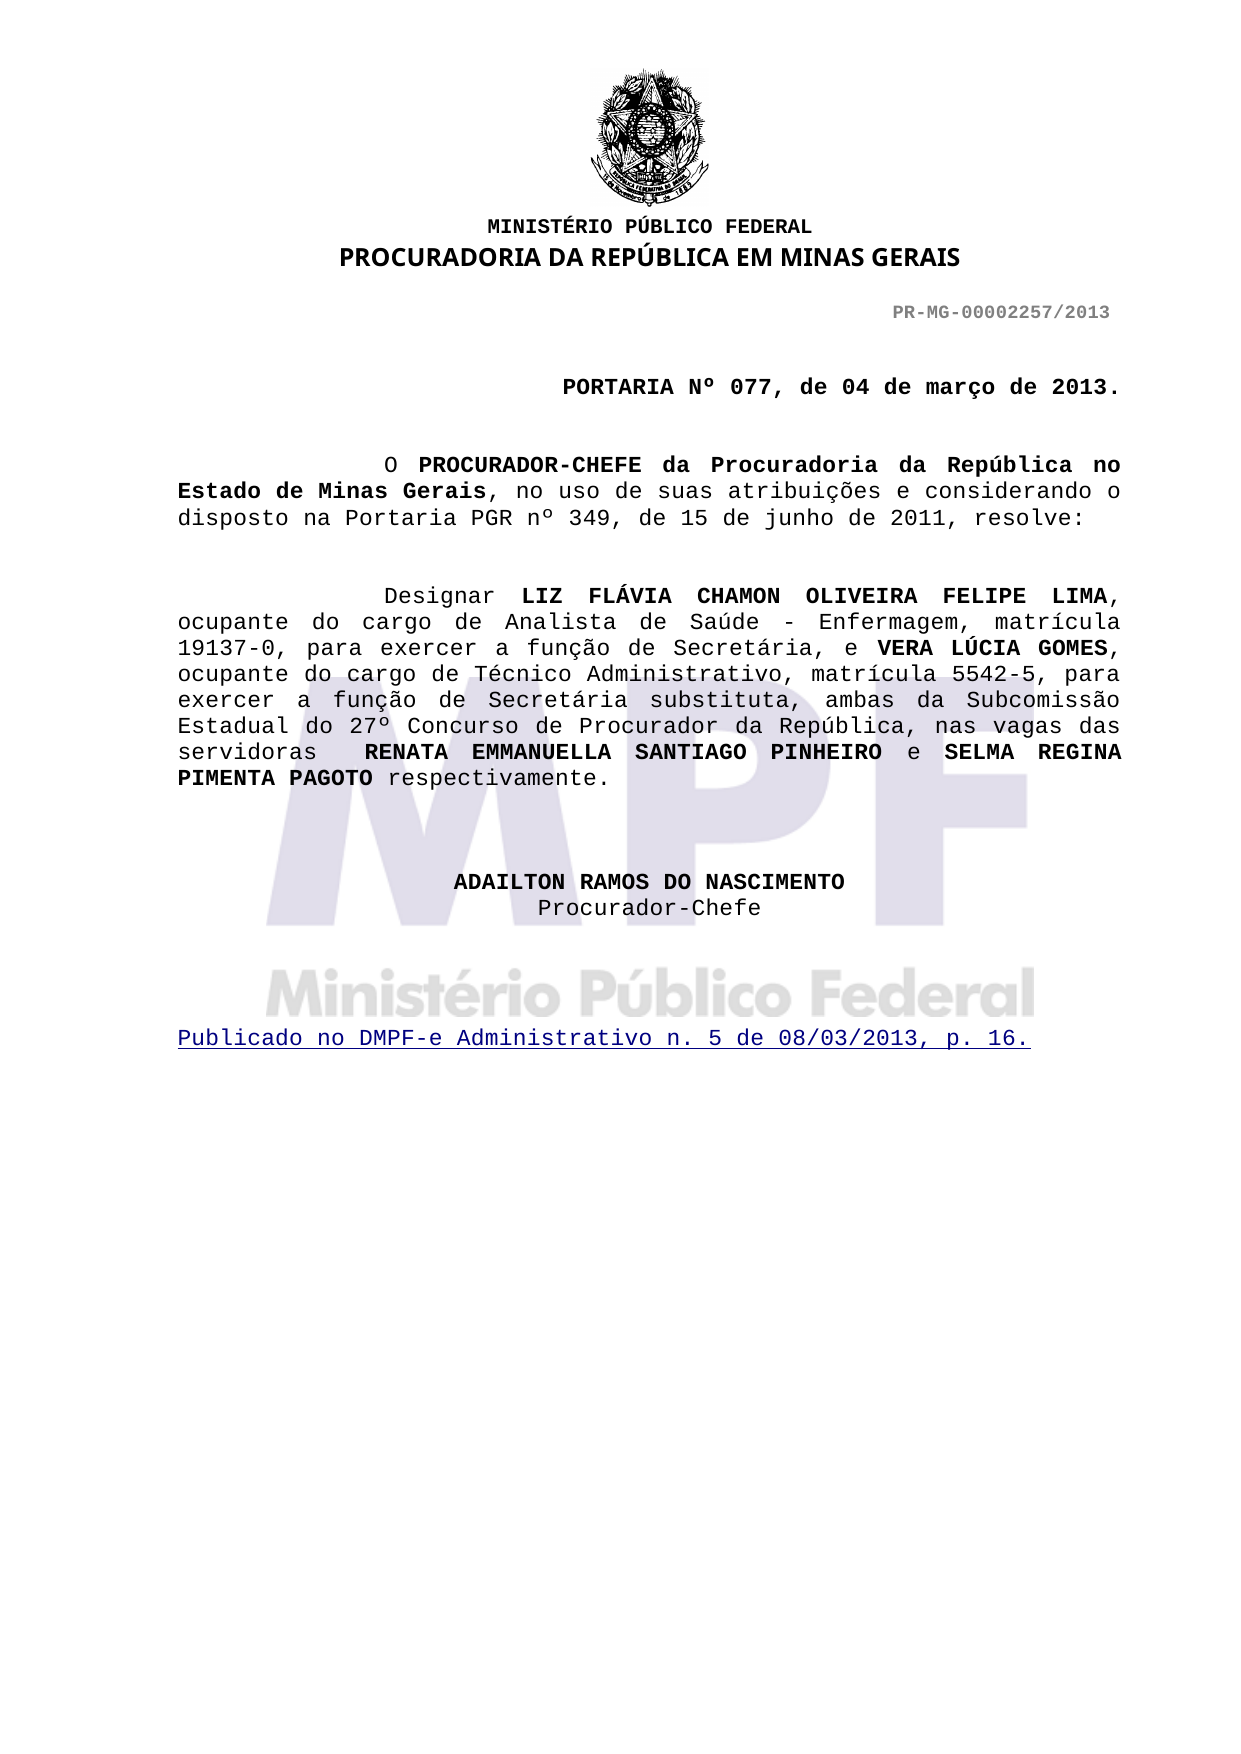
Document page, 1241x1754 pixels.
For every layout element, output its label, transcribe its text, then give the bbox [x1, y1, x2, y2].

text Procurador-Chefe [177, 897, 1122, 923]
text PR-MG-00002257/2013 [552, 299, 1122, 324]
picture [266, 792, 1034, 871]
text ADAILTON RAMOS DO NASCIMENTO [177, 871, 1122, 897]
text Publicado no DMPF-e Administrativo n. 5 de 08/03/2013, p. 16. [177, 1027, 1122, 1053]
text Designar LIZ FLÁVIA CHAMON OLIVEIRA FELIPE LIMA, ocupante do cargo de Analista de Saúde - Enfermagem, matrícula 19137-0, para exercer a função de Secretária, e VERA LÚCIA GOMES, ocupante do cargo de Técnico Administrativo, matrícula 5542-5, para exercer a função de Secretária substituta, ambas da Subcomissão Estadual do 27º Concurso de Procurador da República, nas vagas das servidoras RENATA EMMANUELLA SANTIAGO PINHEIRO e SELMA REGINA PIMENTA PAGOTO respectivamente. [177, 584, 1122, 792]
picture [590, 68, 709, 207]
picture [266, 923, 1034, 1017]
text O PROCURADOR-CHEFE da Procuradoria da República no Estado de Minas Gerais, no uso de suas atribuições e considerando o disposto na Portaria PGR nº 349, de 15 de junho de 2011, resolve: [177, 454, 1122, 532]
text PORTARIA Nº 077, de 04 de março de 2013. [177, 376, 1122, 402]
